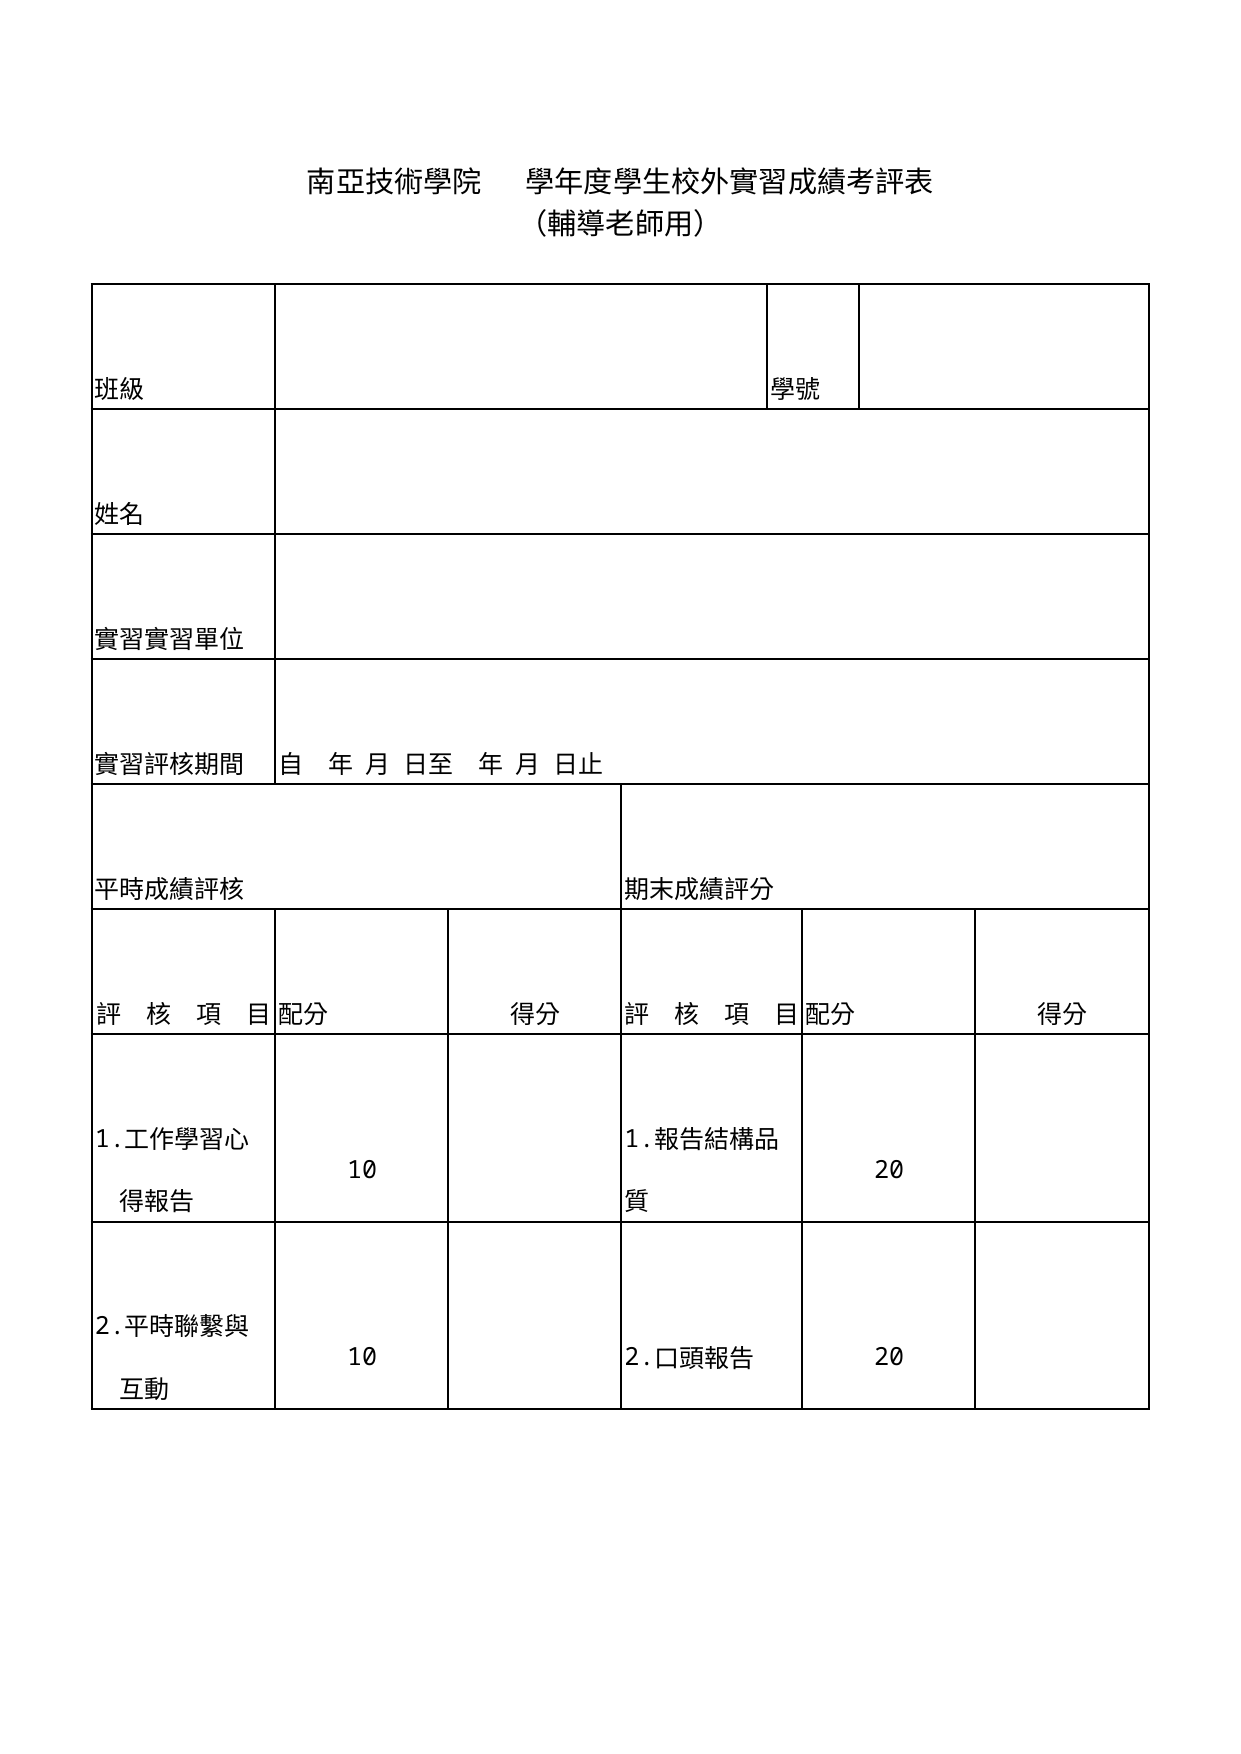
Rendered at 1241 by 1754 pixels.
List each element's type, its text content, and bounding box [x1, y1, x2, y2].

table_cell 2.口頭報告 [622, 1223, 801, 1408]
table_cell 配分 [276, 910, 447, 1033]
table_cell 20 [803, 1223, 974, 1408]
text 南亞技術學院 學年度學生校外實習成績考評表 [187, 158, 1053, 201]
table_cell [276, 410, 1148, 533]
table_cell [449, 1035, 620, 1221]
table_cell 得分 [449, 910, 620, 1033]
table_header 班級 [93, 285, 274, 408]
table_cell [449, 1223, 620, 1408]
table_cell 平時成績評核 [93, 785, 620, 908]
text （輔導老師用） [187, 201, 1053, 243]
table_cell 20 [803, 1035, 974, 1221]
table_cell 評 核 項 目 [622, 910, 801, 1033]
table_cell 得分 [976, 910, 1148, 1033]
table_cell [976, 1223, 1148, 1408]
table_header 學號 [768, 285, 858, 408]
table_cell [976, 1035, 1148, 1221]
table_cell 10 [276, 1035, 447, 1221]
table_cell [276, 535, 1148, 658]
table_cell 1.報告結構品質 [622, 1035, 801, 1221]
table_cell 姓名 [93, 410, 274, 533]
table_cell 2.平時聯繫與互動 [93, 1223, 274, 1408]
table_cell 自 年 月 日至 年 月 日止 [276, 660, 1148, 783]
table_header [276, 285, 766, 408]
table_cell 1.工作學習心得報告 [93, 1035, 274, 1221]
table_cell 實習評核期間 [93, 660, 274, 783]
table_cell 期末成績評分 [622, 785, 1148, 908]
table_cell 實習實習單位 [93, 535, 274, 658]
table_cell 配分 [803, 910, 974, 1033]
table_cell 10 [276, 1223, 447, 1408]
table_header [860, 285, 1148, 408]
table_cell 評 核 項 目 [93, 910, 274, 1033]
